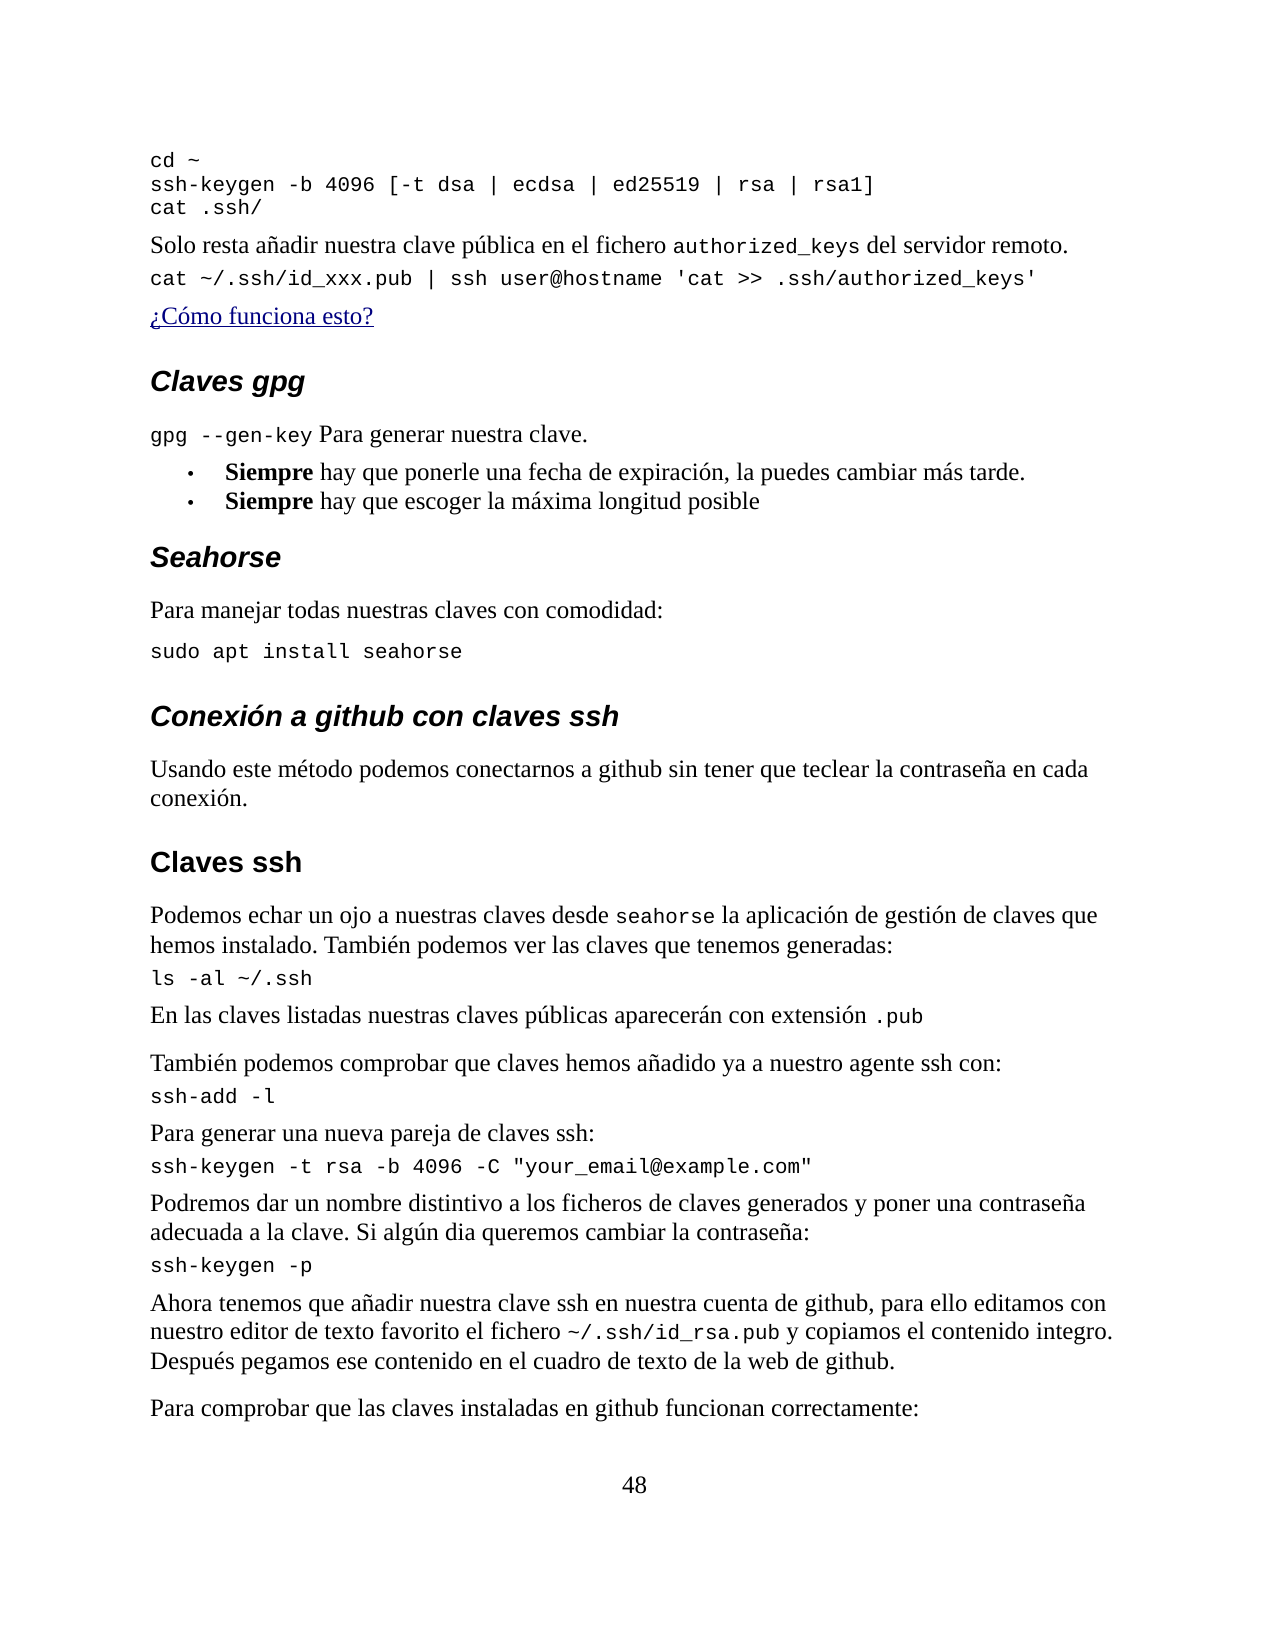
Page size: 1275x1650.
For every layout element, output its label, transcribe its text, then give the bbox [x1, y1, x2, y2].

text Usando este método podemos conectarnos a github sin tener que teclear la contraseña en cada conexión. [150, 754, 1125, 812]
text Para manejar todas nuestras claves con comodidad: [150, 595, 1125, 623]
text Ahora tenemos que añadir nuestra clave ssh en nuestra cuenta de github, para ello editamos con nuestro editor de texto favorito el fichero ~/.ssh/id_rsa.pub y copiamos el contenido integro. Después pegamos ese contenido en el cuadro de texto de la web de github. [150, 1288, 1125, 1375]
text cd ~ [150, 150, 1125, 174]
text cat ~/.ssh/id_xxx.pub | ssh user@hostname 'cat >> .ssh/authorized_keys' [150, 268, 1125, 292]
text ssh-keygen -p [150, 1255, 1125, 1279]
text cat .ssh/ [150, 197, 1125, 221]
text Para comprobar que las claves instaladas en github funcionan correctamente: [150, 1393, 1125, 1421]
text ssh-keygen -b 4096 [-t dsa | ecdsa | ed25519 | rsa | rsa1] [150, 174, 1125, 197]
list Siempre hay que escoger la máxima longitud posible [187, 486, 1125, 515]
subtitle Conexión a github con claves ssh [150, 699, 1125, 733]
text Podremos dar un nombre distintivo a los ficheros de claves generados y poner una contraseña adecuada a la clave. Si algún dia queremos cambiar la contraseña: [150, 1188, 1125, 1246]
text ls -al ~/.ssh [150, 968, 1125, 991]
subtitle Claves gpg [150, 364, 1125, 397]
text gpg --gen-key Para generar nuestra clave. [150, 419, 1125, 448]
text ssh-add -l [150, 1086, 1125, 1109]
text ssh-keygen -t rsa -b 4096 -C "your_email@example.com" [150, 1156, 1125, 1179]
text Solo resta añadir nuestra clave pública en el fichero authorized_keys del servidor remoto. [150, 230, 1125, 259]
subtitle Seahorse [150, 540, 1125, 573]
text ¿Cómo funciona esto? [150, 301, 1125, 330]
text Para generar una nueva pareja de claves ssh: [150, 1118, 1125, 1147]
text También podemos comprobar que claves hemos añadido ya a nuestro agente ssh con: [150, 1048, 1125, 1077]
text En las claves listadas nuestras claves públicas aparecerán con extensión .pub [150, 1000, 1125, 1030]
subtitle Claves ssh [150, 846, 1125, 879]
text sudo apt install seahorse [150, 641, 1125, 665]
list Siempre hay que ponerle una fecha de expiración, la puedes cambiar más tarde. [187, 457, 1125, 486]
text Podemos echar un ojo a nuestras claves desde seahorse la aplicación de gestión de claves que hemos instalado. También podemos ver las claves que tenemos generadas: [150, 901, 1125, 959]
